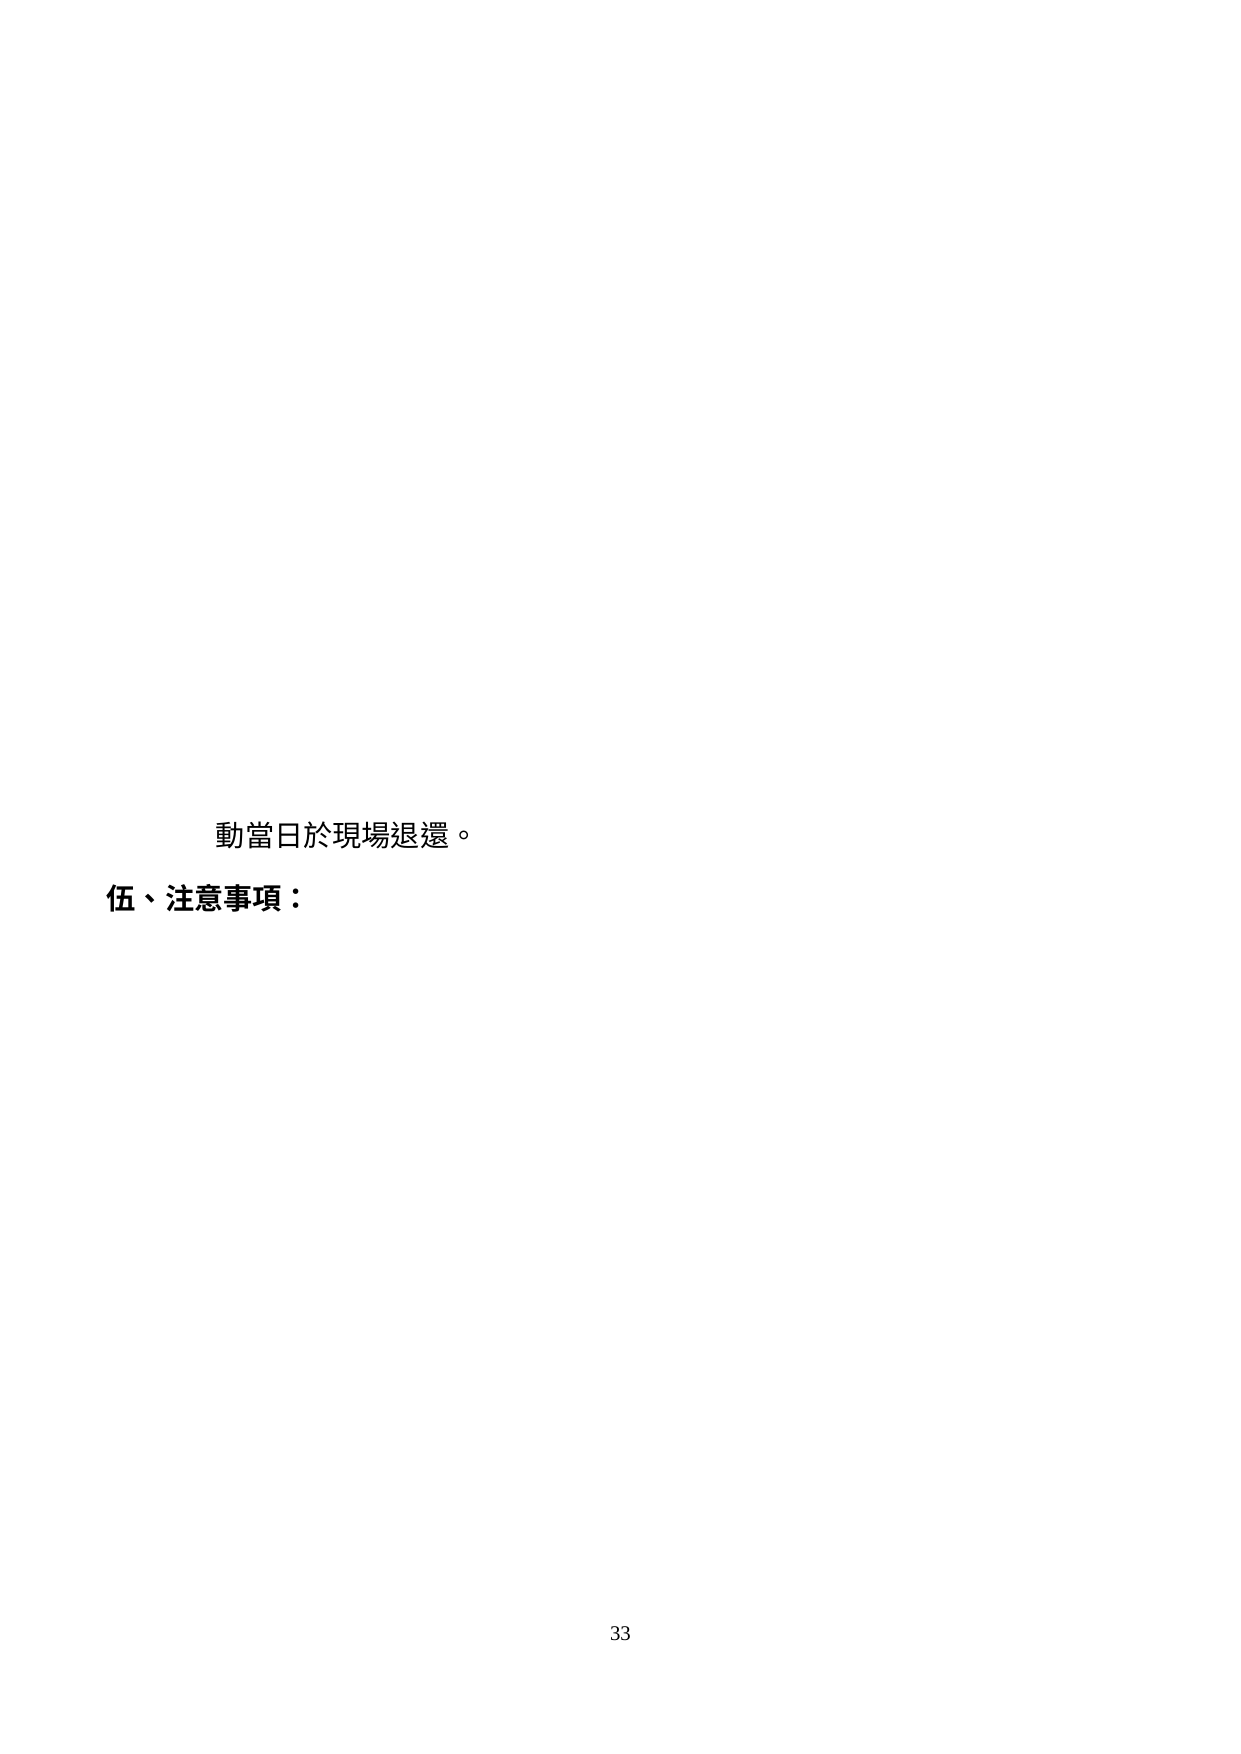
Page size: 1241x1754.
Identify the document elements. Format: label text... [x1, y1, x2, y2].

list 動當日於現場退還。 [157, 792, 1134, 855]
list 注意事項： [106, 855, 1134, 917]
